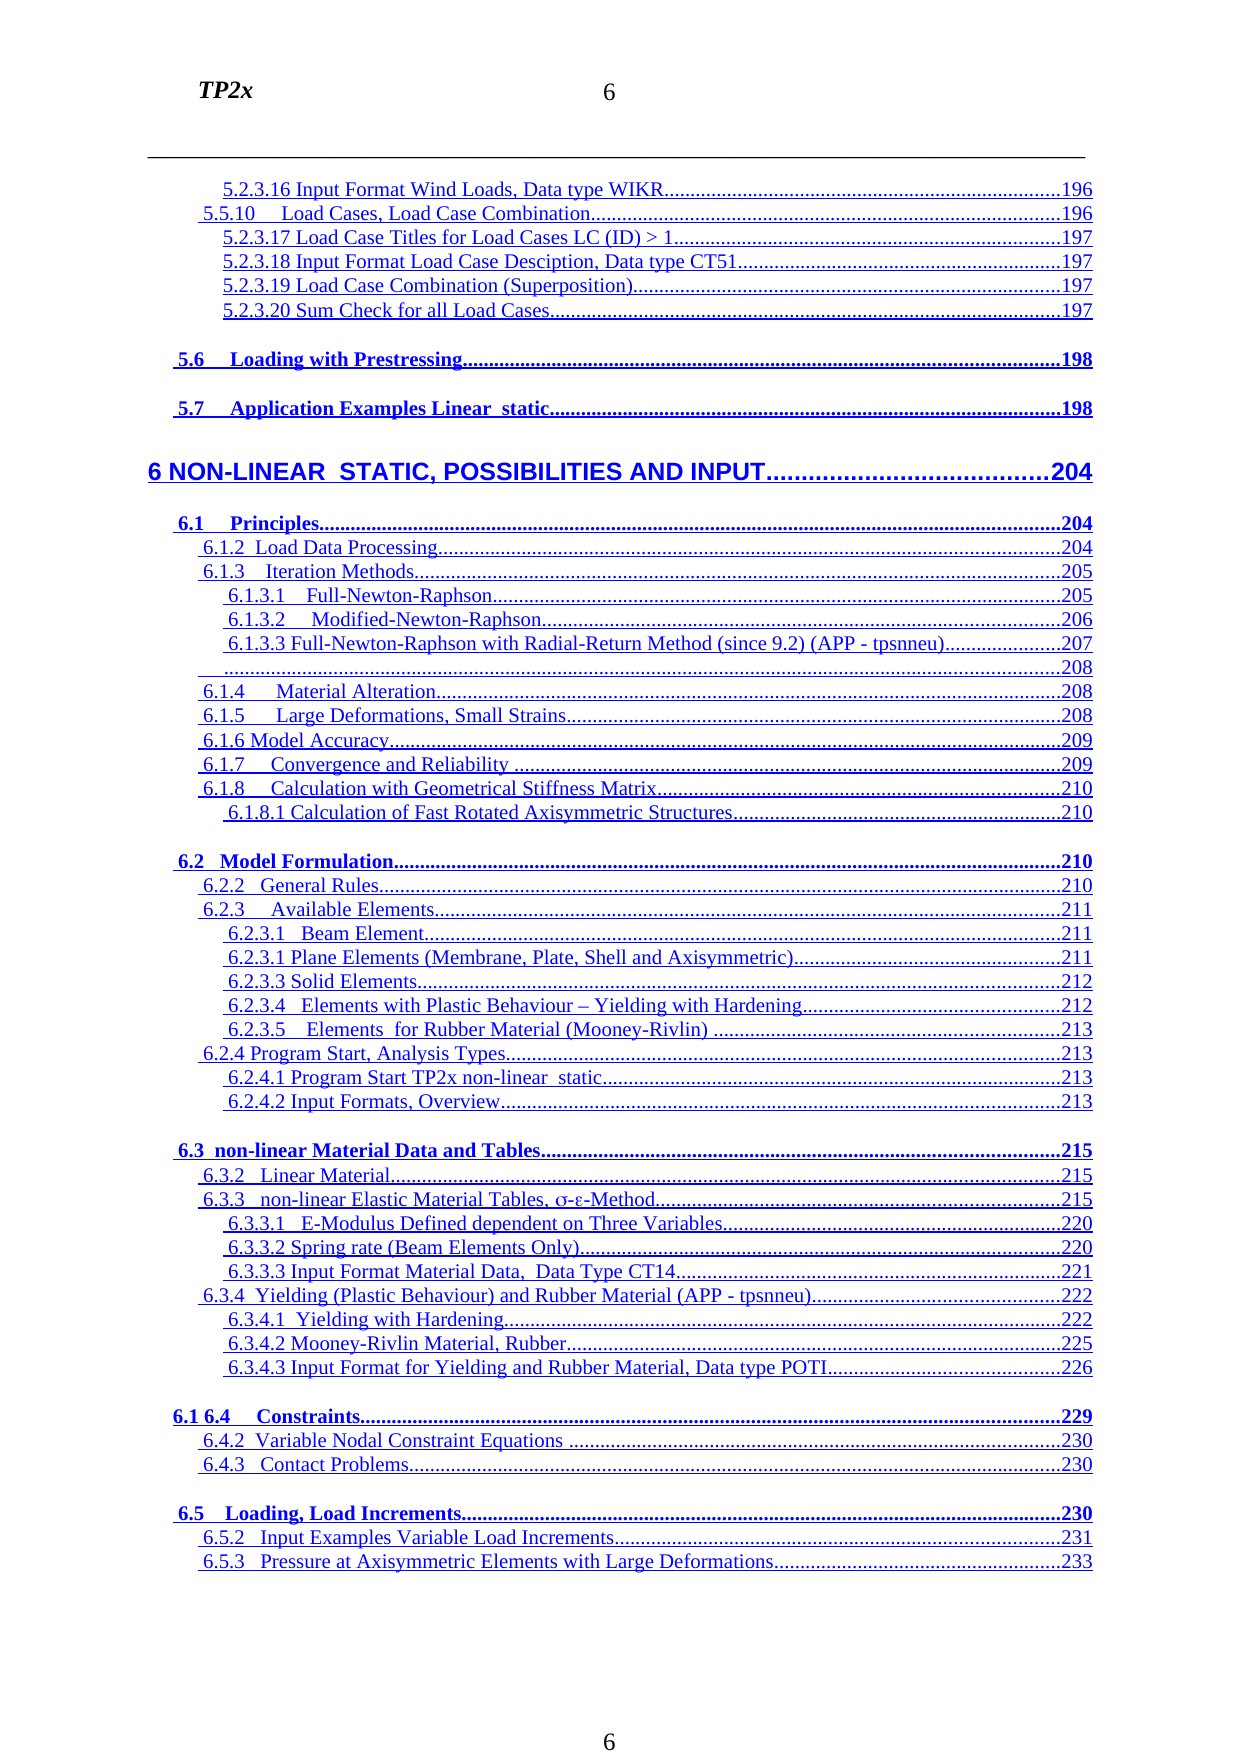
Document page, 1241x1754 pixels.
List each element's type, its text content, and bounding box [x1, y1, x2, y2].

text 6.3.3.1 E-Modulus Defined dependent on Three Variables 220 [223, 1211, 1092, 1231]
text 6.2.3 Available Elements 211 [198, 897, 1092, 918]
text 5.7 Application Examples Linear static 198 [173, 396, 1092, 416]
text 6.1 6.4 Constraints 229 [173, 1404, 1092, 1425]
text 6.2.3.1 Plane Elements (Membrane, Plate, Shell and Axisymmetric) 211 [223, 945, 1092, 966]
text 5.2.3.16 Input Format Wind Loads, Data type WIKR 196 [223, 177, 1092, 198]
text 6.1.2 Load Data Processing 204 [198, 535, 1092, 556]
text 6.1.8.1 Calculation of Fast Rotated Axisymmetric Structures 210 [223, 800, 1092, 820]
text 6.2.4.2 Input Formats, Overview 213 [223, 1089, 1092, 1110]
text 6.1.3.3 Full-Newton-Raphson with Radial-Return Method (since 9.2) (APP - tpsnneu) 207 [223, 631, 1092, 652]
text 6.5.3 Pressure at Axisymmetric Elements with Large Deformations 233 [198, 1549, 1092, 1570]
text 5.2.3.20 Sum Check for all Load Cases 197 [223, 297, 1092, 318]
text 6.3.3.2 Spring rate (Beam Elements Only) 220 [223, 1235, 1092, 1255]
text 6.4.3 Contact Problems 230 [198, 1452, 1092, 1473]
text 5.6 Loading with Prestressing 198 [173, 347, 1092, 367]
text 6.3.3 non-linear Elastic Material Tables, --Method 215 [198, 1187, 1092, 1207]
text 5.2.3.17 Load Case Titles for Load Cases LC (ID) > 1 197 [223, 225, 1092, 246]
text 6.1.6 Model Accuracy 209 [198, 727, 1092, 748]
text 6.2 Model Formulation 210 [173, 849, 1092, 870]
text 6.1.8 Calculation with Geometrical Stiffness Matrix 210 [198, 776, 1092, 796]
text 6.2.2 General Rules 210 [198, 873, 1092, 894]
text 6.3.4.3 Input Format for Yielding and Rubber Material, Data type POTI 226 [223, 1355, 1092, 1376]
text 6.1.3.1 Full-Newton-Raphson 205 [223, 583, 1092, 604]
text 5.2.3.18 Input Format Load Case Desciption, Data type CT51 197 [223, 249, 1092, 270]
text 6.2.3.3 Solid Elements 212 [223, 969, 1092, 990]
text 6.3.4 Yielding (Plastic Behaviour) and Rubber Material (APP - tpsnneu) 222 [198, 1283, 1092, 1304]
text 6.1.5 Large Deformations, Small Strains 208 [198, 703, 1092, 724]
text 208 [198, 655, 1092, 676]
text 6.2.3.1 Beam Element 211 [223, 921, 1092, 942]
text 6.2.3.5 Elements for Rubber Material (Mooney-Rivlin) 213 [223, 1017, 1092, 1038]
text 6.2.3.4 Elements with Plastic Behaviour – Yielding with Hardening 212 [223, 993, 1092, 1014]
text 6.1.4 Material Alteration 208 [198, 679, 1092, 700]
text 6.1.7 Convergence and Reliability 209 [198, 752, 1092, 772]
text 6.3.4.2 Mooney-Rivlin Material, Rubber 225 [223, 1331, 1092, 1352]
text 6.1.3 Iteration Methods 205 [198, 559, 1092, 580]
text 5.5.10 Load Cases, Load Case Combination 196 [198, 201, 1092, 222]
text 6.5 Loading, Load Increments 230 [173, 1501, 1092, 1522]
text 6.3 non-linear Material Data and Tables 215 [173, 1138, 1092, 1159]
text 6.2.4.1 Program Start TP2x non-linear static 213 [223, 1065, 1092, 1086]
text 6.3.4.1 Yielding with Hardening 222 [223, 1307, 1092, 1328]
text 6 Non-linear static, Possibilities and Input 204 [148, 457, 1092, 482]
text 6.2.4 Program Start, Analysis Types 213 [198, 1041, 1092, 1062]
text 6.4.2 Variable Nodal Constraint Equations 230 [198, 1428, 1092, 1449]
text 6.3.2 Linear Material 215 [198, 1162, 1092, 1183]
text 6.5.2 Input Examples Variable Load Increments 231 [198, 1525, 1092, 1546]
text 6.3.3.3 Input Format Material Data, Data Type CT14 221 [223, 1259, 1092, 1280]
text 5.2.3.19 Load Case Combination (Superposition) 197 [223, 273, 1092, 294]
text 6.1.3.2 Modified-Newton-Raphson 206 [223, 607, 1092, 628]
text 6.1 Principles 204 [173, 511, 1092, 532]
